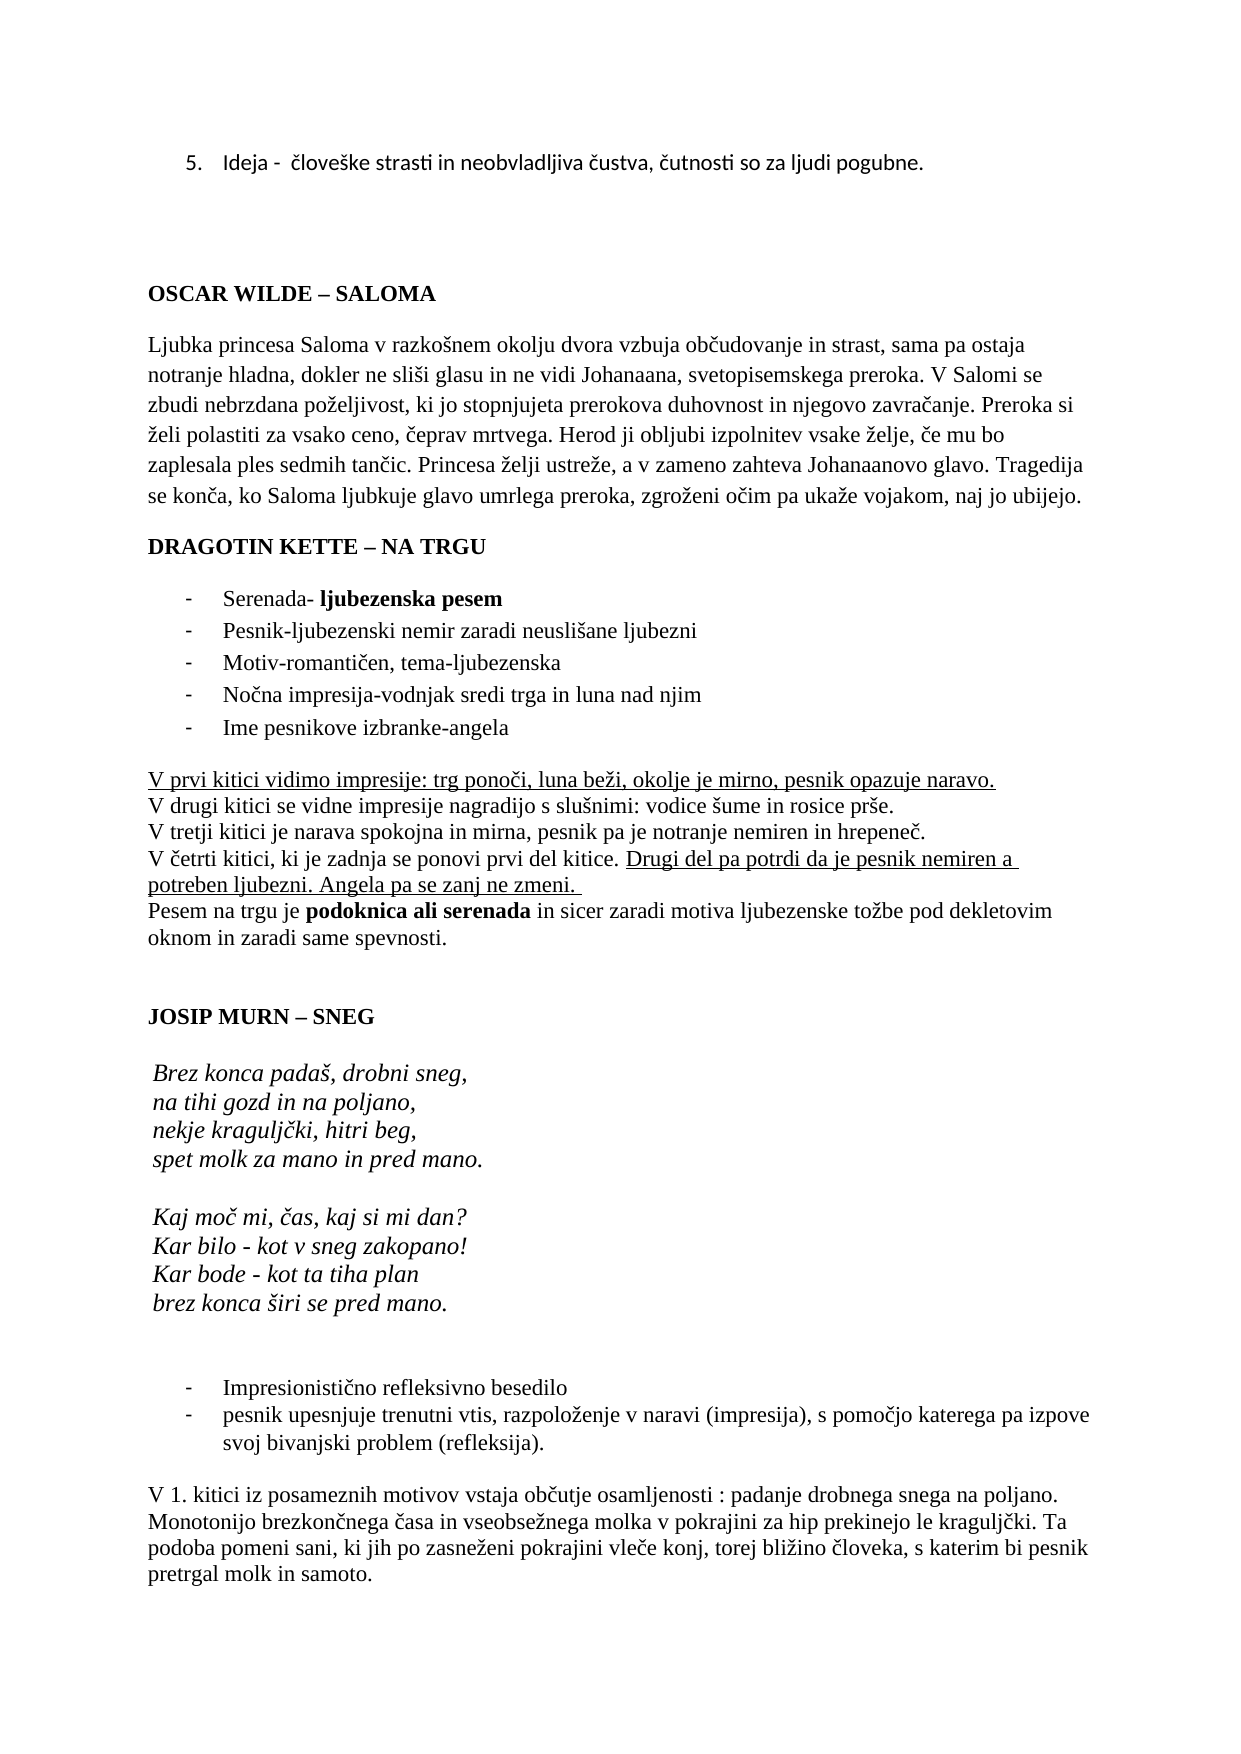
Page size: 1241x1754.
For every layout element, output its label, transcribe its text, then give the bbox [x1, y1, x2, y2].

list Pesnik-ljubezenski nemir zaradi neuslišane ljubezni [185, 616, 1093, 644]
list Ime pesnikove izbranke-angela [185, 713, 1093, 741]
list pesnik upesnjuje trenutni vtis, razpoloženje v naravi (impresija), s pomočjo katerega pa izpove svoj bivanjski problem (refleksija). [185, 1401, 1093, 1455]
list Serenada- ljubezenska pesem [185, 584, 1093, 612]
table_header [148, 1029, 152, 1346]
list Ideja - človeške strasti in neobvladljiva čustva, čutnosti so za ljudi pogubne. [185, 148, 1093, 176]
text V drugi kitici se vidne impresije nagradijo s slušnimi: vodice šume in rosice prše. [148, 792, 1093, 818]
text V 1. kitici iz posameznih motivov vstaja občutje osamljenosti : padanje drobnega snega na poljano. Monotonijo brezkončnega časa in vseobsežnega molka v pokrajini za hip prekinejo le kraguljčki. Ta podoba pomeni sani, ki jih po zasneženi pokrajini vleče konj, torej bližino človeka, s katerim bi pesnik pretrgal molk in samoto. [148, 1481, 1093, 1587]
text JOSIP MURN – SNEG [148, 1003, 1093, 1029]
text Pesem na trgu je podoknica ali serenada in sicer zaradi motiva ljubezenske tožbe pod dekletovim oknom in zaradi same spevnosti. [148, 897, 1093, 950]
text V tretji kitici je narava spokojna in mirna, pesnik pa je notranje nemiren in hrepeneč. [148, 818, 1093, 845]
list Nočna impresija-vodnjak sredi trga in luna nad njim [185, 680, 1093, 708]
list Motiv-romantičen, tema-ljubezenska [185, 648, 1093, 676]
list Impresionistično refleksivno besedilo [185, 1373, 1093, 1401]
text DRAGOTIN KETTE – NA TRGU [148, 533, 1093, 559]
text V četrti kitici, ki je zadnja se ponovi prvi del kitice. Drugi del pa potrdi da je pesnik nemiren a potreben ljubezni. Angela pa se zanj ne zmeni. [148, 845, 1093, 897]
text Ljubka princesa Saloma v razkošnem okolju dvora vzbuja občudovanje in strast, sama pa ostaja notranje hladna, dokler ne sliši glasu in ne vidi Johanaana, svetopisemskega preroka. V Salomi se zbudi nebrzdana poželjivost, ki jo stopnjujeta prerokova duhovnost in njegovo zavračanje. Preroka si želi polastiti za vsako ceno, čeprav mrtvega. Herod ji obljubi izpolnitev vsake želje, če mu bo zaplesala ples sedmih tančic. Princesa želji ustreže, a v zameno zahteva Johanaanovo glavo. Tragedija se konča, ko Saloma ljubkuje glavo umrlega preroka, zgroženi očim pa ukaže vojakom, naj jo ubijejo. [148, 331, 1093, 508]
table_header Brez konca padaš, drobni sneg, na tihi gozd in na poljano, nekje kraguljčki, hitri beg, spet molk za mano in pred mano. Kaj moč mi, čas, kaj si mi dan? Kar bilo - kot v sneg zakopano! Kar bode - kot ta tiha plan brez konca širi se pred mano. [152, 1029, 823, 1346]
text OSCAR WILDE – SALOMA [148, 280, 1093, 306]
text V prvi kitici vidimo impresije: trg ponoči, luna beži, okolje je mirno, pesnik opazuje naravo. [148, 766, 1093, 792]
